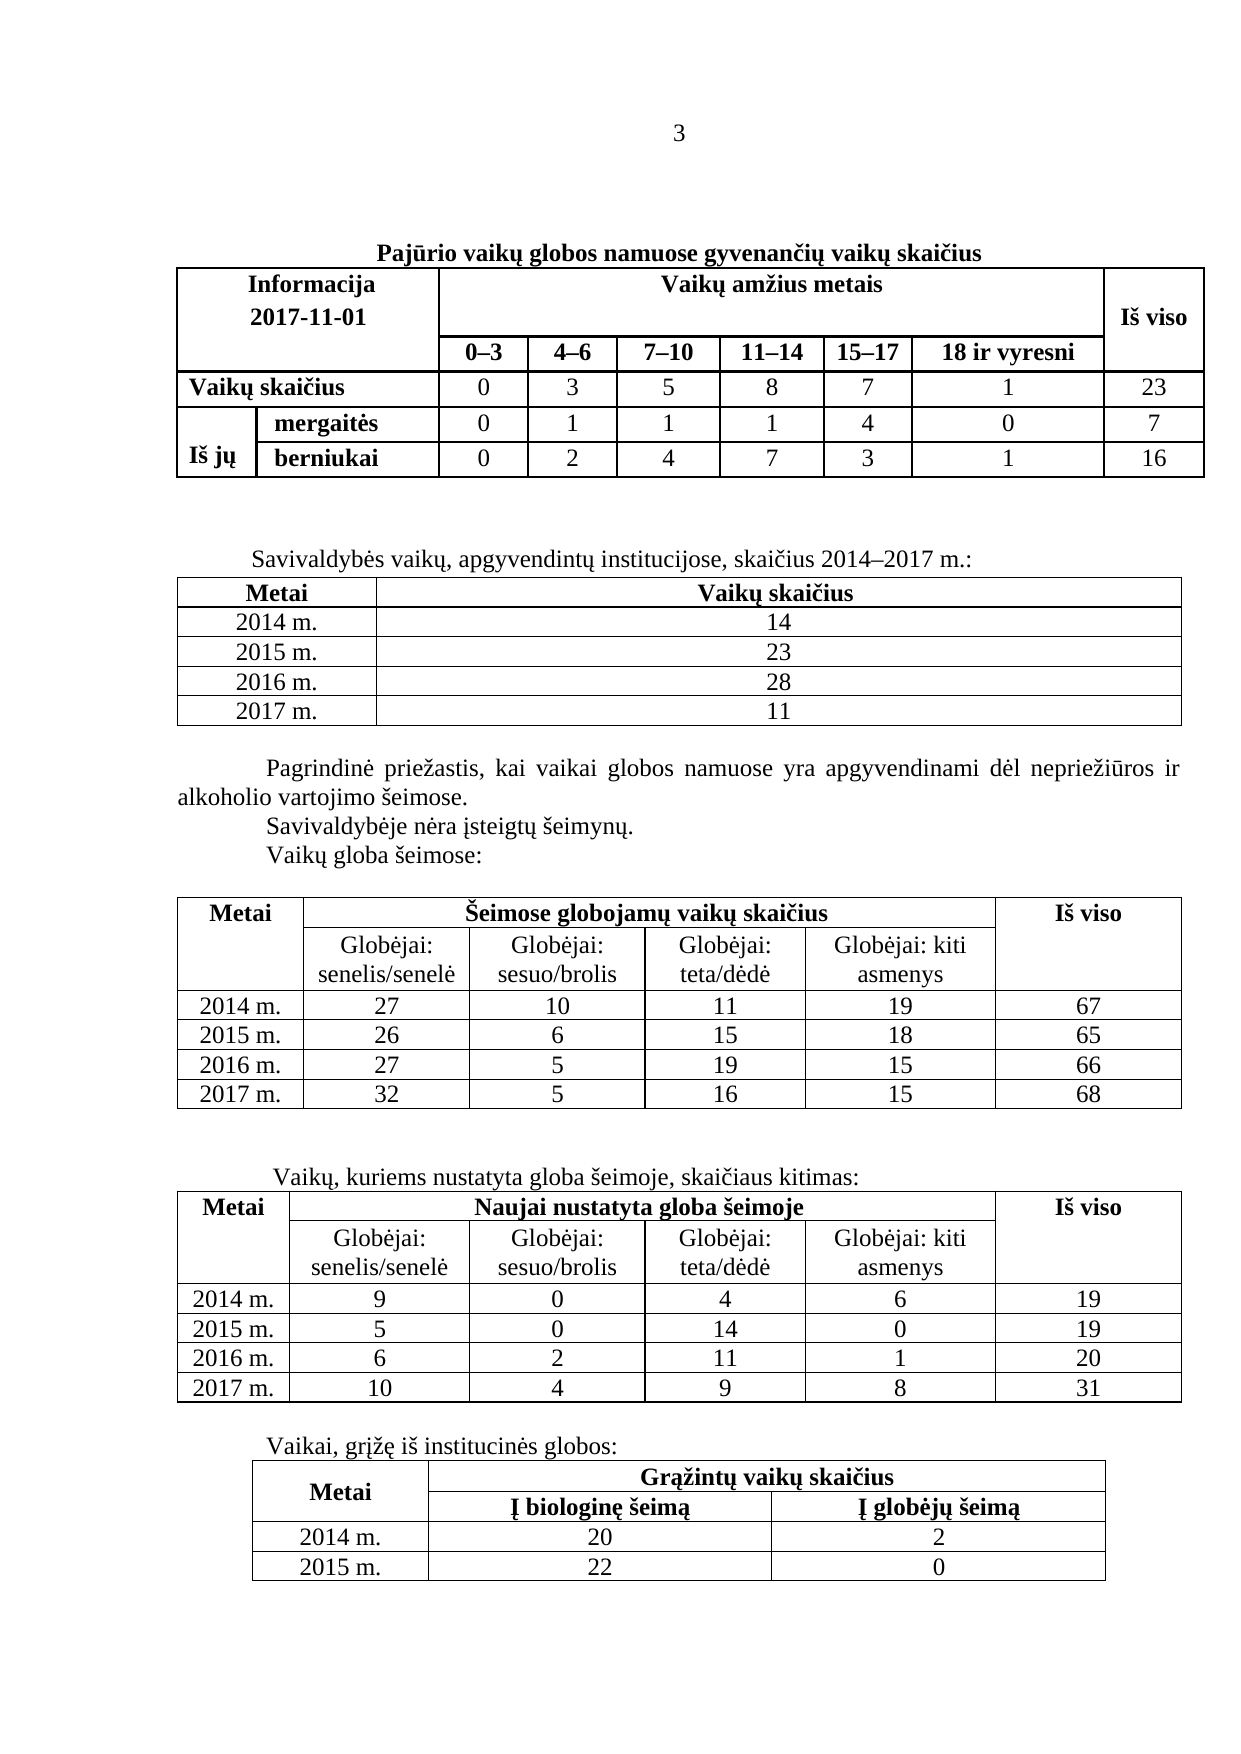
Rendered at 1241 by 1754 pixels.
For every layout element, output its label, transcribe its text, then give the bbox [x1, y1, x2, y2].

table_cell 15 [806, 1050, 995, 1078]
table_cell Globėjai: sesuo/brolis [470, 1221, 644, 1283]
table_cell 3 [529, 373, 616, 406]
table_cell 11 [646, 1343, 805, 1372]
table_cell 6 [806, 1284, 995, 1313]
table_header Grąžintų vaikų skaičius [429, 1461, 1105, 1491]
table_cell 2017 m. [178, 1373, 289, 1401]
table_cell 19 [646, 1050, 805, 1078]
table_cell 15 [646, 1020, 805, 1049]
table_cell 2015 m. [253, 1552, 428, 1580]
table_cell Globėjai: kiti asmenys [806, 1221, 995, 1283]
table_cell 19 [996, 1284, 1181, 1313]
table_cell 0–3 [440, 338, 527, 370]
text Vaikai, grįžę iš institucinės globos: [177, 1431, 1181, 1460]
table_cell 2016 m. [178, 1050, 303, 1078]
table_cell 11 [377, 696, 1181, 725]
table_cell 2015 m. [178, 637, 376, 666]
table_cell 5 [470, 1050, 644, 1078]
table_cell [178, 335, 438, 370]
table_header Vaikų amžius metais [440, 269, 1103, 335]
table_cell Vaikų skaičius [178, 373, 438, 406]
table_cell Globėjai: teta/dėdė [646, 1221, 805, 1283]
table_cell 2015 m. [178, 1020, 303, 1049]
table_cell Globėjai: senelis/senelė [290, 1221, 469, 1283]
table_cell 7 [825, 373, 911, 406]
table_cell 0 [440, 373, 527, 406]
table_cell Globėjai: senelis/senelė [304, 928, 469, 990]
table_cell 2015 m. [178, 1314, 289, 1342]
table_cell 22 [429, 1552, 771, 1580]
table_cell 23 [1105, 373, 1203, 406]
table_cell 0 [440, 408, 527, 441]
table_cell 3 [825, 443, 911, 476]
table_cell 0 [440, 443, 527, 476]
table_header Iš viso [996, 898, 1181, 990]
table_cell 31 [996, 1373, 1181, 1401]
table_cell 2 [529, 443, 616, 476]
table_cell 8 [806, 1373, 995, 1401]
table_cell 15 [806, 1080, 995, 1108]
table_header Metai [253, 1461, 428, 1521]
table_cell 6 [290, 1343, 469, 1372]
table_cell 1 [529, 408, 616, 441]
table_header Iš viso [1105, 269, 1203, 370]
table_cell 20 [996, 1343, 1181, 1372]
table_cell 7 [721, 443, 823, 476]
table_cell 2016 m. [178, 1343, 289, 1372]
table_cell 16 [1105, 443, 1203, 476]
table_cell 2014 m. [178, 991, 303, 1019]
table_cell 4 [825, 408, 911, 441]
table_cell 66 [996, 1050, 1181, 1078]
table_cell 0 [772, 1552, 1105, 1580]
text Pajūrio vaikų globos namuose gyvenančių vaikų skaičius [177, 238, 1181, 267]
table_cell 19 [806, 991, 995, 1019]
table_cell mergaitės [258, 408, 438, 441]
text Savivaldybės vaikų, apgyvendintų institucijose, skaičius 2014–2017 m.: [177, 544, 1181, 573]
table_cell 15–17 [825, 338, 911, 370]
table_cell 5 [618, 373, 719, 406]
table_cell Į globėjų šeimą [772, 1492, 1105, 1521]
table_cell 68 [996, 1080, 1181, 1108]
table_cell 5 [290, 1314, 469, 1342]
table_cell 1 [913, 373, 1103, 406]
table_cell 27 [304, 1050, 469, 1078]
text Vaikų globa šeimose: [177, 840, 1181, 868]
table_cell 18 ir vyresni [913, 338, 1103, 370]
table_cell 65 [996, 1020, 1181, 1049]
table_cell 19 [996, 1314, 1181, 1342]
table_cell Į biologinę šeimą [429, 1492, 771, 1521]
table_cell 7 [1105, 408, 1203, 441]
table_cell 2 [470, 1343, 644, 1372]
table_cell 7–10 [618, 338, 719, 370]
table_cell 11 [646, 991, 805, 1019]
table_cell 23 [377, 637, 1181, 666]
table_cell 2014 m. [253, 1522, 428, 1551]
table_cell 2014 m. [178, 1284, 289, 1313]
table_cell 4 [646, 1284, 805, 1313]
table_cell 67 [996, 991, 1181, 1019]
table_cell 11–14 [721, 338, 823, 370]
table_cell 1 [618, 408, 719, 441]
table_cell berniukai [258, 443, 438, 476]
text Vaikų, kuriems nustatyta globa šeimoje, skaičiaus kitimas: [177, 1162, 1181, 1191]
table_cell 1 [721, 408, 823, 441]
table_cell 28 [377, 667, 1181, 695]
table_cell 27 [304, 991, 469, 1019]
table_cell 2 [772, 1522, 1105, 1551]
table_cell 5 [470, 1080, 644, 1108]
table_header Šeimose globojamų vaikų skaičius [304, 898, 995, 927]
table_cell 0 [806, 1314, 995, 1342]
table_cell 1 [913, 443, 1103, 476]
table_cell 1 [806, 1343, 995, 1372]
text Savivaldybėje nėra įsteigtų šeimynų. [177, 811, 1181, 840]
table_cell Globėjai: kiti asmenys [806, 928, 995, 990]
table_cell 9 [290, 1284, 469, 1313]
table_cell 8 [721, 373, 823, 406]
text Pagrindinė priežastis, kai vaikai globos namuose yra apgyvendinami dėl nepriežiūros ir alkoholio vartojimo šeimose. [177, 753, 1181, 811]
table_header Metai [178, 898, 303, 990]
table_cell 10 [290, 1373, 469, 1401]
table_cell Iš jų [178, 408, 255, 476]
table_cell 2014 m. [178, 608, 376, 636]
table_header Informacija 2017-11-01 [178, 269, 438, 335]
table_cell Globėjai: sesuo/brolis [470, 928, 644, 990]
table_cell 4 [618, 443, 719, 476]
table_cell 2016 m. [178, 667, 376, 695]
table_cell 10 [470, 991, 644, 1019]
table_cell 20 [429, 1522, 771, 1551]
table_cell 4 [470, 1373, 644, 1401]
table_cell 0 [470, 1314, 644, 1342]
table_cell 2017 m. [178, 1080, 303, 1108]
table_cell 0 [470, 1284, 644, 1313]
table_header Metai [178, 1192, 289, 1283]
table_header Naujai nustatyta globa šeimoje [290, 1192, 995, 1220]
table_header Metai [178, 578, 376, 606]
table_cell 26 [304, 1020, 469, 1049]
table_cell 18 [806, 1020, 995, 1049]
table_cell 9 [646, 1373, 805, 1401]
table_cell 16 [646, 1080, 805, 1108]
table_cell 0 [913, 408, 1103, 441]
table_cell 4–6 [529, 338, 616, 370]
table_cell 6 [470, 1020, 644, 1049]
table_header Iš viso [996, 1192, 1181, 1283]
table_header Vaikų skaičius [377, 578, 1181, 606]
table_cell 14 [646, 1314, 805, 1342]
table_cell Globėjai: teta/dėdė [646, 928, 805, 990]
table_cell 32 [304, 1080, 469, 1108]
table_cell 2017 m. [178, 696, 376, 725]
table_cell 14 [377, 608, 1181, 636]
